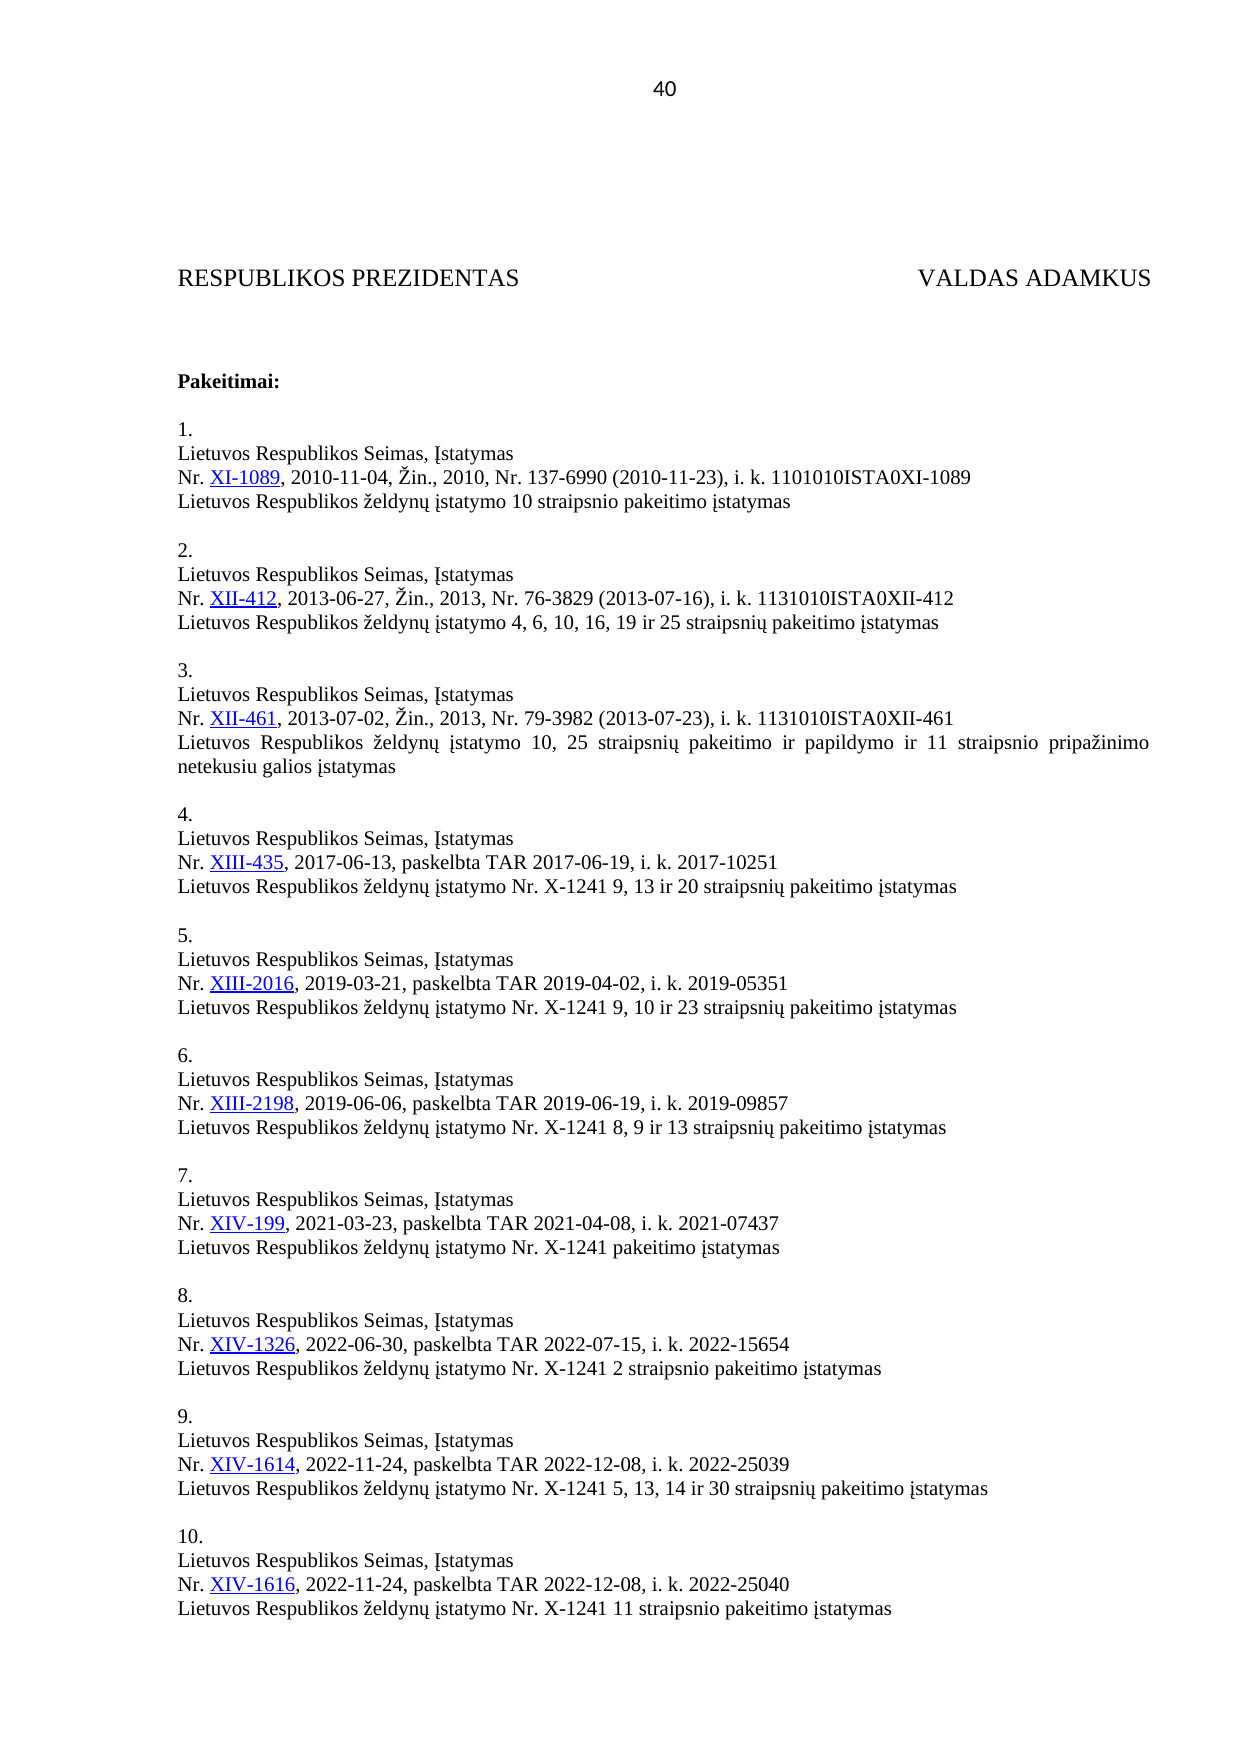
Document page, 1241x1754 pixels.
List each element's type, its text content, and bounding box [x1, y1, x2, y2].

text Lietuvos Respublikos Seimas, Įstatymas [177, 947, 1152, 971]
text Pakeitimai: [177, 369, 1152, 393]
text 2. [177, 537, 1152, 562]
text Nr. XIV-1616, 2022-11-24, paskelbta TAR 2022-12-08, i. k. 2022-25040 [177, 1572, 1152, 1596]
text Lietuvos Respublikos želdynų įstatymo 4, 6, 10, 16, 19 ir 25 straipsnių pakeitimo įstatymas [177, 610, 1152, 634]
text 5. [177, 922, 1152, 947]
text Nr. XIV-199, 2021-03-23, paskelbta TAR 2021-04-08, i. k. 2021-07437 [177, 1211, 1152, 1235]
text 7. [177, 1163, 1152, 1187]
text Lietuvos Respublikos želdynų įstatymo 10, 25 straipsnių pakeitimo ir papildymo ir 11 straipsnio pripažinimo netekusiu galios įstatymas [177, 730, 1152, 778]
text Lietuvos Respublikos želdynų įstatymo 10 straipsnio pakeitimo įstatymas [177, 489, 1152, 513]
text Lietuvos Respublikos Seimas, Įstatymas [177, 441, 1152, 465]
text Lietuvos Respublikos želdynų įstatymo Nr. X-1241 8, 9 ir 13 straipsnių pakeitimo įstatymas [177, 1115, 1152, 1139]
text 1. [177, 417, 1152, 441]
text 4. [177, 802, 1152, 826]
text Lietuvos Respublikos želdynų įstatymo Nr. X-1241 9, 10 ir 23 straipsnių pakeitimo įstatymas [177, 995, 1152, 1019]
text Nr. XIII-2198, 2019-06-06, paskelbta TAR 2019-06-19, i. k. 2019-09857 [177, 1091, 1152, 1115]
text Nr. XIV-1614, 2022-11-24, paskelbta TAR 2022-12-08, i. k. 2022-25039 [177, 1452, 1152, 1476]
text Lietuvos Respublikos Seimas, Įstatymas [177, 826, 1152, 850]
text Lietuvos Respublikos Seimas, Įstatymas [177, 1428, 1152, 1452]
text 9. [177, 1404, 1152, 1428]
text 6. [177, 1043, 1152, 1067]
text Nr. XIV-1326, 2022-06-30, paskelbta TAR 2022-07-15, i. k. 2022-15654 [177, 1332, 1152, 1356]
text 8. [177, 1283, 1152, 1307]
text 3. [177, 658, 1152, 682]
text Nr. XIII-2016, 2019-03-21, paskelbta TAR 2019-04-02, i. k. 2019-05351 [177, 971, 1152, 995]
text RESPUBLIKOS PREZIDENTAS VALDAS ADAMKUS [177, 263, 1152, 292]
text Lietuvos Respublikos Seimas, Įstatymas [177, 1307, 1152, 1332]
text Lietuvos Respublikos želdynų įstatymo Nr. X-1241 9, 13 ir 20 straipsnių pakeitimo įstatymas [177, 874, 1152, 898]
text Lietuvos Respublikos Seimas, Įstatymas [177, 1187, 1152, 1211]
text Lietuvos Respublikos želdynų įstatymo Nr. X-1241 pakeitimo įstatymas [177, 1235, 1152, 1259]
text Lietuvos Respublikos želdynų įstatymo Nr. X-1241 5, 13, 14 ir 30 straipsnių pakeitimo įstatymas [177, 1476, 1152, 1500]
text Nr. XII-461, 2013-07-02, Žin., 2013, Nr. 79-3982 (2013-07-23), i. k. 1131010ISTA0XII-461 [177, 706, 1152, 730]
text Lietuvos Respublikos želdynų įstatymo Nr. X-1241 2 straipsnio pakeitimo įstatymas [177, 1356, 1152, 1380]
text Nr. XI-1089, 2010-11-04, Žin., 2010, Nr. 137-6990 (2010-11-23), i. k. 1101010ISTA0XI-1089 [177, 465, 1152, 489]
text Lietuvos Respublikos želdynų įstatymo Nr. X-1241 11 straipsnio pakeitimo įstatymas [177, 1596, 1152, 1620]
text Nr. XII-412, 2013-06-27, Žin., 2013, Nr. 76-3829 (2013-07-16), i. k. 1131010ISTA0XII-412 [177, 586, 1152, 610]
text Lietuvos Respublikos Seimas, Įstatymas [177, 562, 1152, 586]
text Nr. XIII-435, 2017-06-13, paskelbta TAR 2017-06-19, i. k. 2017-10251 [177, 850, 1152, 874]
text Lietuvos Respublikos Seimas, Įstatymas [177, 1067, 1152, 1091]
text Lietuvos Respublikos Seimas, Įstatymas [177, 682, 1152, 706]
text 10. [177, 1524, 1152, 1548]
text Lietuvos Respublikos Seimas, Įstatymas [177, 1548, 1152, 1572]
